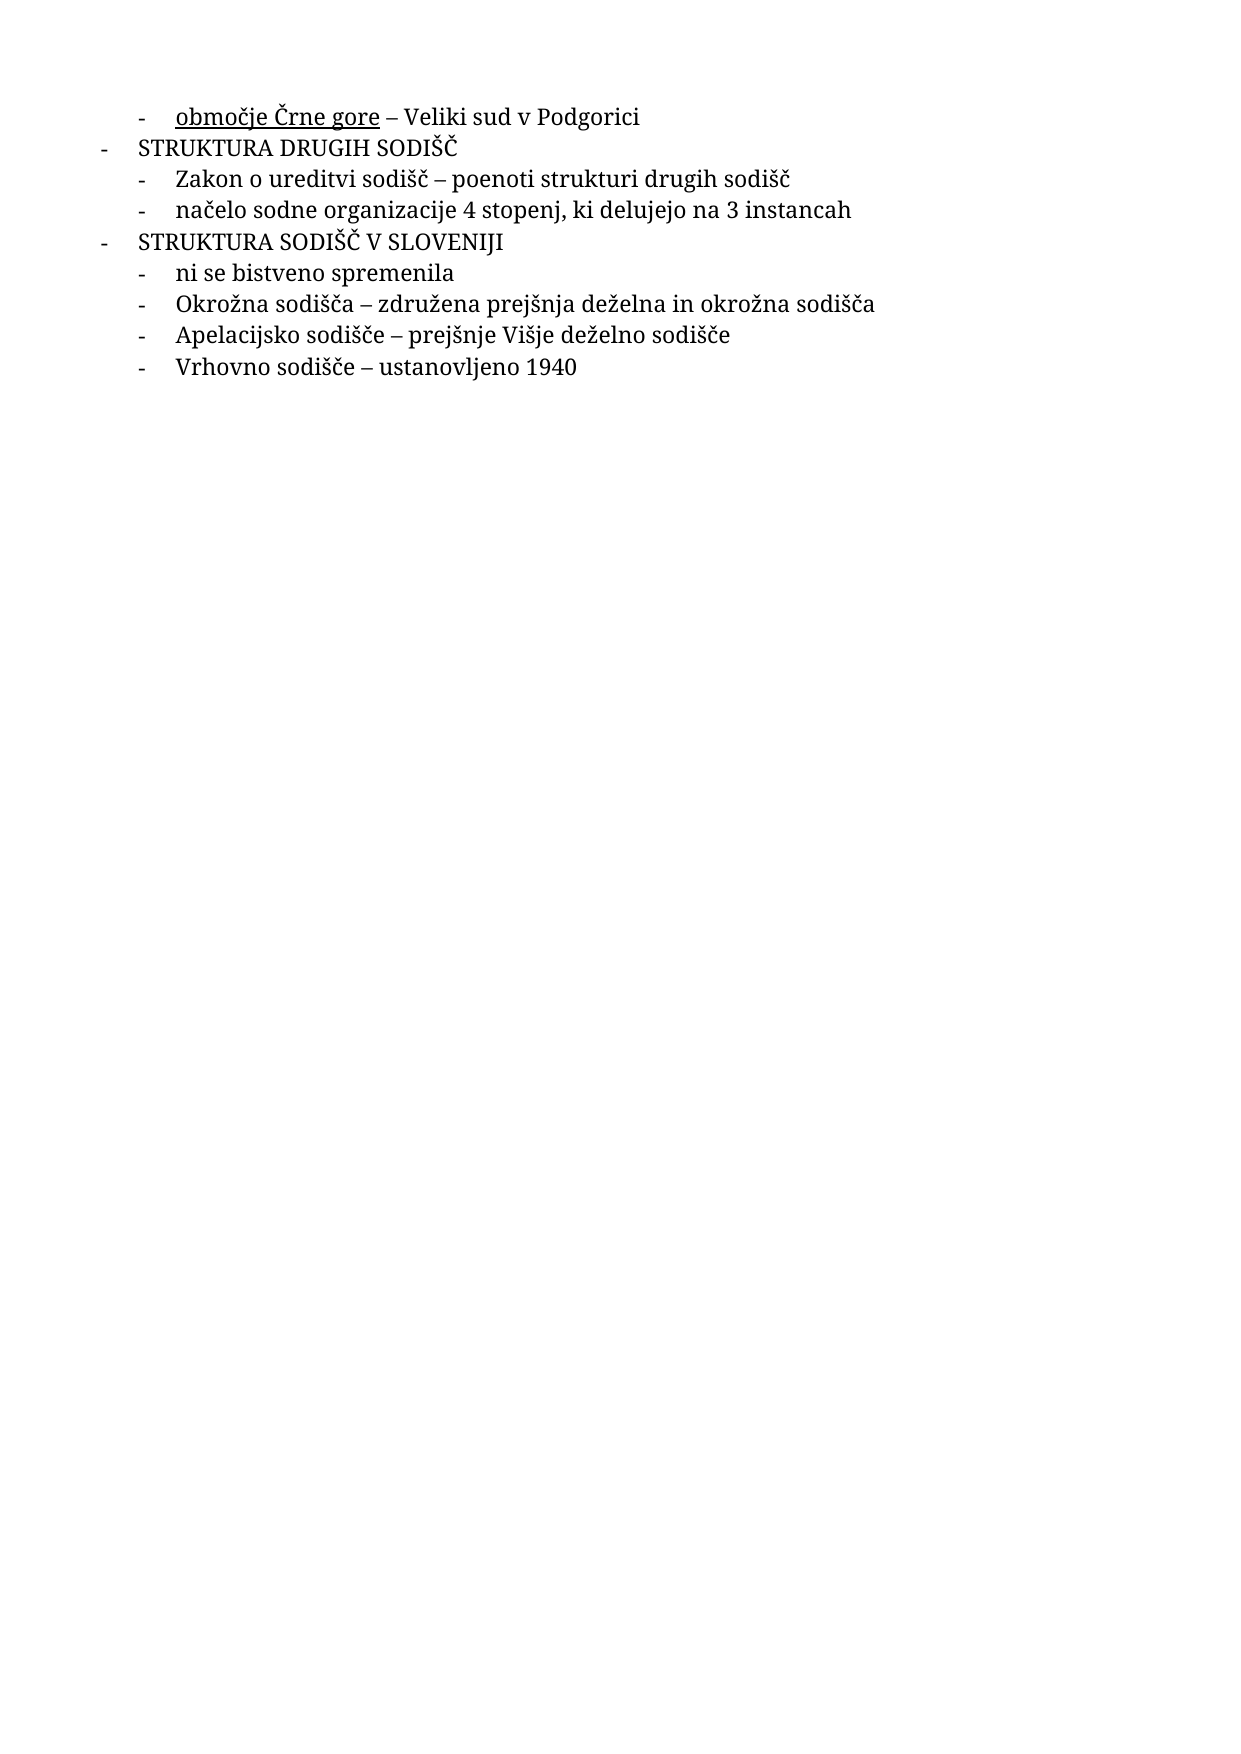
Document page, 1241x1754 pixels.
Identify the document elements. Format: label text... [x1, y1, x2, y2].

list Vrhovno sodišče – ustanovljeno 1940 [138, 350, 1140, 382]
list STRUKTURA SODIŠČ V SLOVENIJI [100, 225, 1140, 257]
list območje Črne gore – Veliki sud v Podgorici [138, 100, 1140, 132]
list ni se bistveno spremenila [138, 257, 1140, 288]
list Zakon o ureditvi sodišč – poenoti strukturi drugih sodišč [138, 163, 1140, 194]
list STRUKTURA DRUGIH SODIŠČ [100, 132, 1140, 163]
list Okrožna sodišča – združena prejšnja deželna in okrožna sodišča [138, 288, 1140, 319]
list Apelacijsko sodišče – prejšnje Višje deželno sodišče [138, 319, 1140, 350]
list načelo sodne organizacije 4 stopenj, ki delujejo na 3 instancah [138, 194, 1140, 225]
